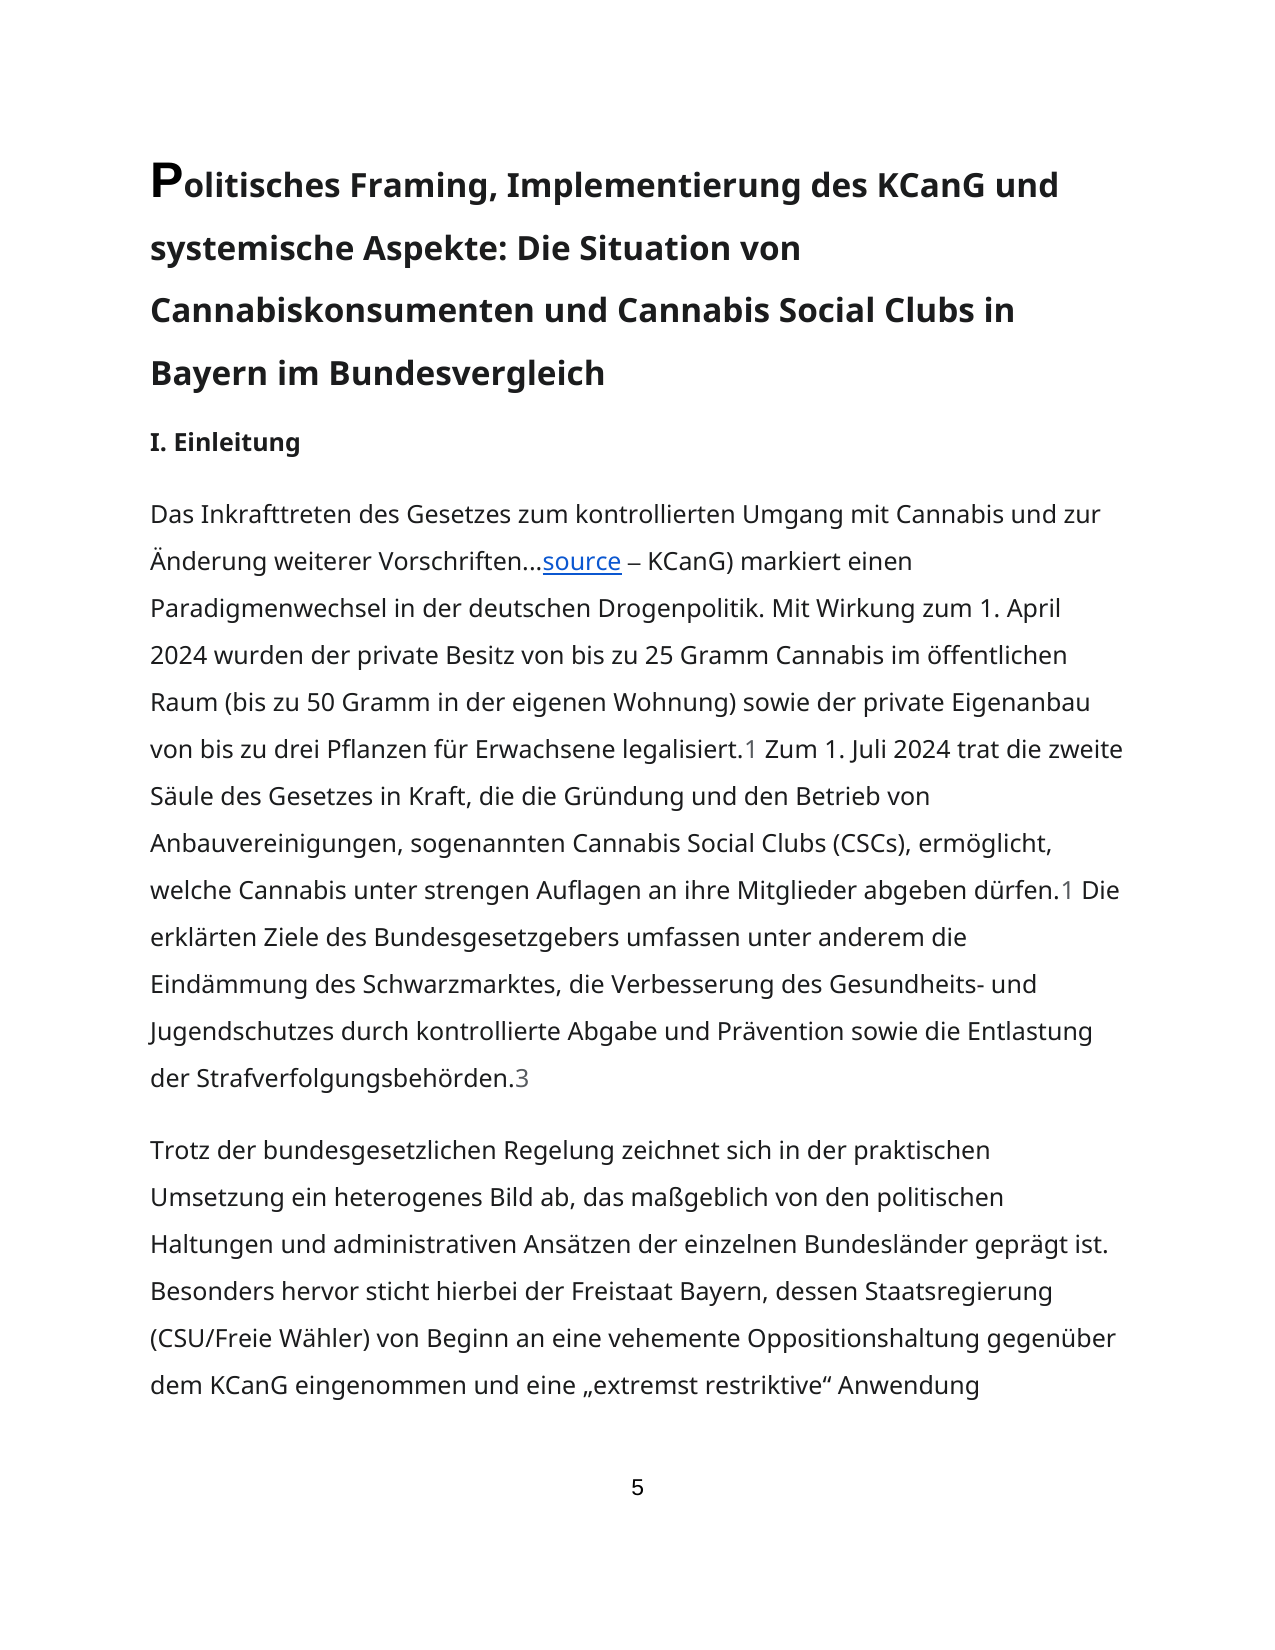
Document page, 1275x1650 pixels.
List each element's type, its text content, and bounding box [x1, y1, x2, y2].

text Das Inkrafttreten des Gesetzes zum kontrollierten Umgang mit Cannabis und zur Änderung weiterer Vorschriften...source – KCanG) markiert einen Paradigmenwechsel in der deutschen Drogenpolitik. Mit Wirkung zum 1. April 2024 wurden der private Besitz von bis zu 25 Gramm Cannabis im öffentlichen Raum (bis zu 50 Gramm in der eigenen Wohnung) sowie der private Eigenanbau von bis zu drei Pflanzen für Erwachsene legalisiert.1 Zum 1. Juli 2024 trat die zweite Säule des Gesetzes in Kraft, die die Gründung und den Betrieb von Anbauvereinigungen, sogenannten Cannabis Social Clubs (CSCs), ermöglicht, welche Cannabis unter strengen Auflagen an ihre Mitglieder abgeben dürfen.1 Die erklärten Ziele des Bundesgesetzgebers umfassen unter anderem die Eindämmung des Schwarzmarktes, die Verbesserung des Gesundheits- und Jugendschutzes durch kontrollierte Abgabe und Prävention sowie die Entlastung der Strafverfolgungsbehörden.3 [150, 497, 1125, 1095]
subtitle Politisches Framing, Implementierung des KCanG und systemische Aspekte: Die Situation von Cannabiskonsumenten und Cannabis Social Clubs in Bayern im Bundesvergleich [150, 150, 1125, 395]
text Trotz der bundesgesetzlichen Regelung zeichnet sich in der praktischen Umsetzung ein heterogenes Bild ab, das maßgeblich von den politischen Haltungen und administrativen Ansätzen der einzelnen Bundesländer geprägt ist. Besonders hervor sticht hierbei der Freistaat Bayern, dessen Staatsregierung (CSU/Freie Wähler) von Beginn an eine vehemente Oppositionshaltung gegenüber dem KCanG eingenommen und eine „extremst restriktive“ Anwendung [150, 1133, 1125, 1402]
text I. Einleitung [150, 425, 1125, 459]
